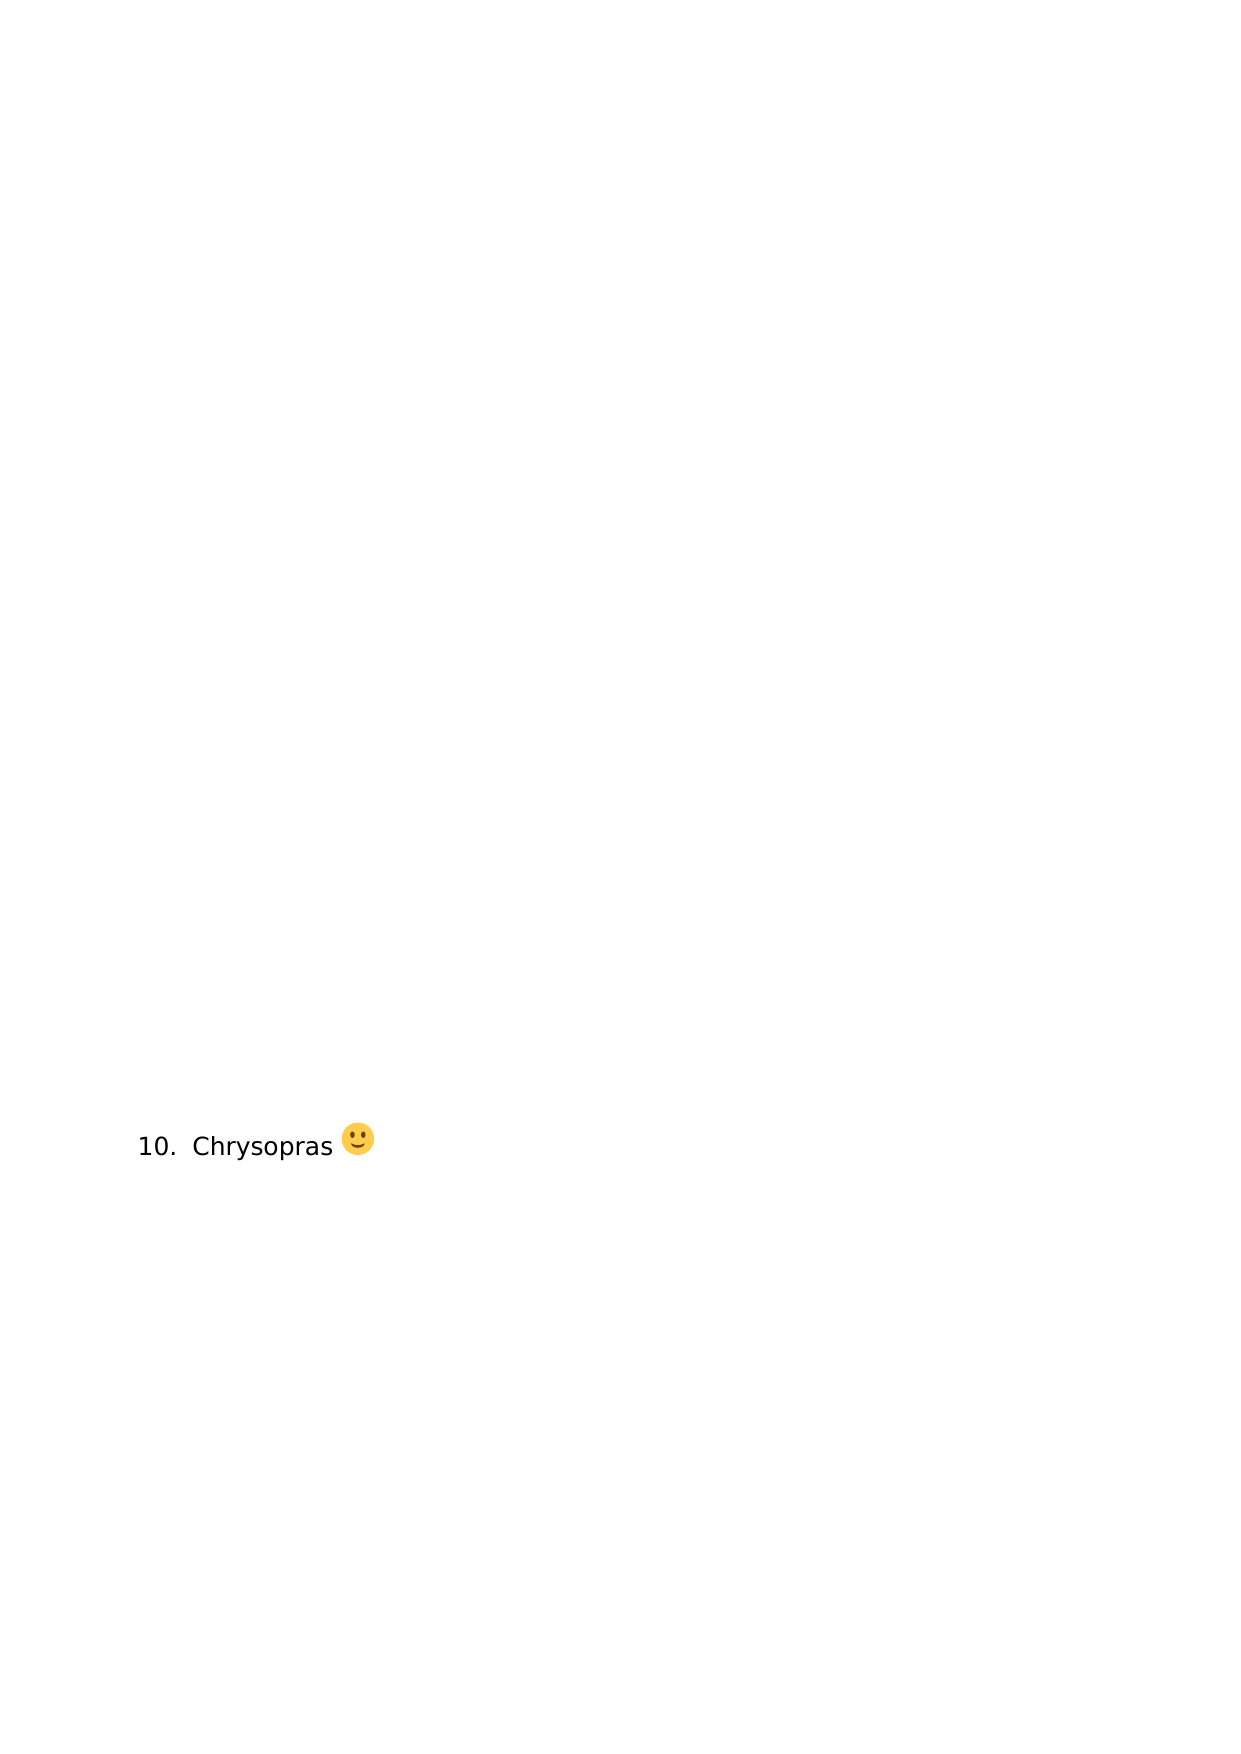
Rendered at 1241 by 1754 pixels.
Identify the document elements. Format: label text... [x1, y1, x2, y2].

list [177, 118, 1122, 1122]
list Chrysopras [177, 1122, 1122, 1161]
